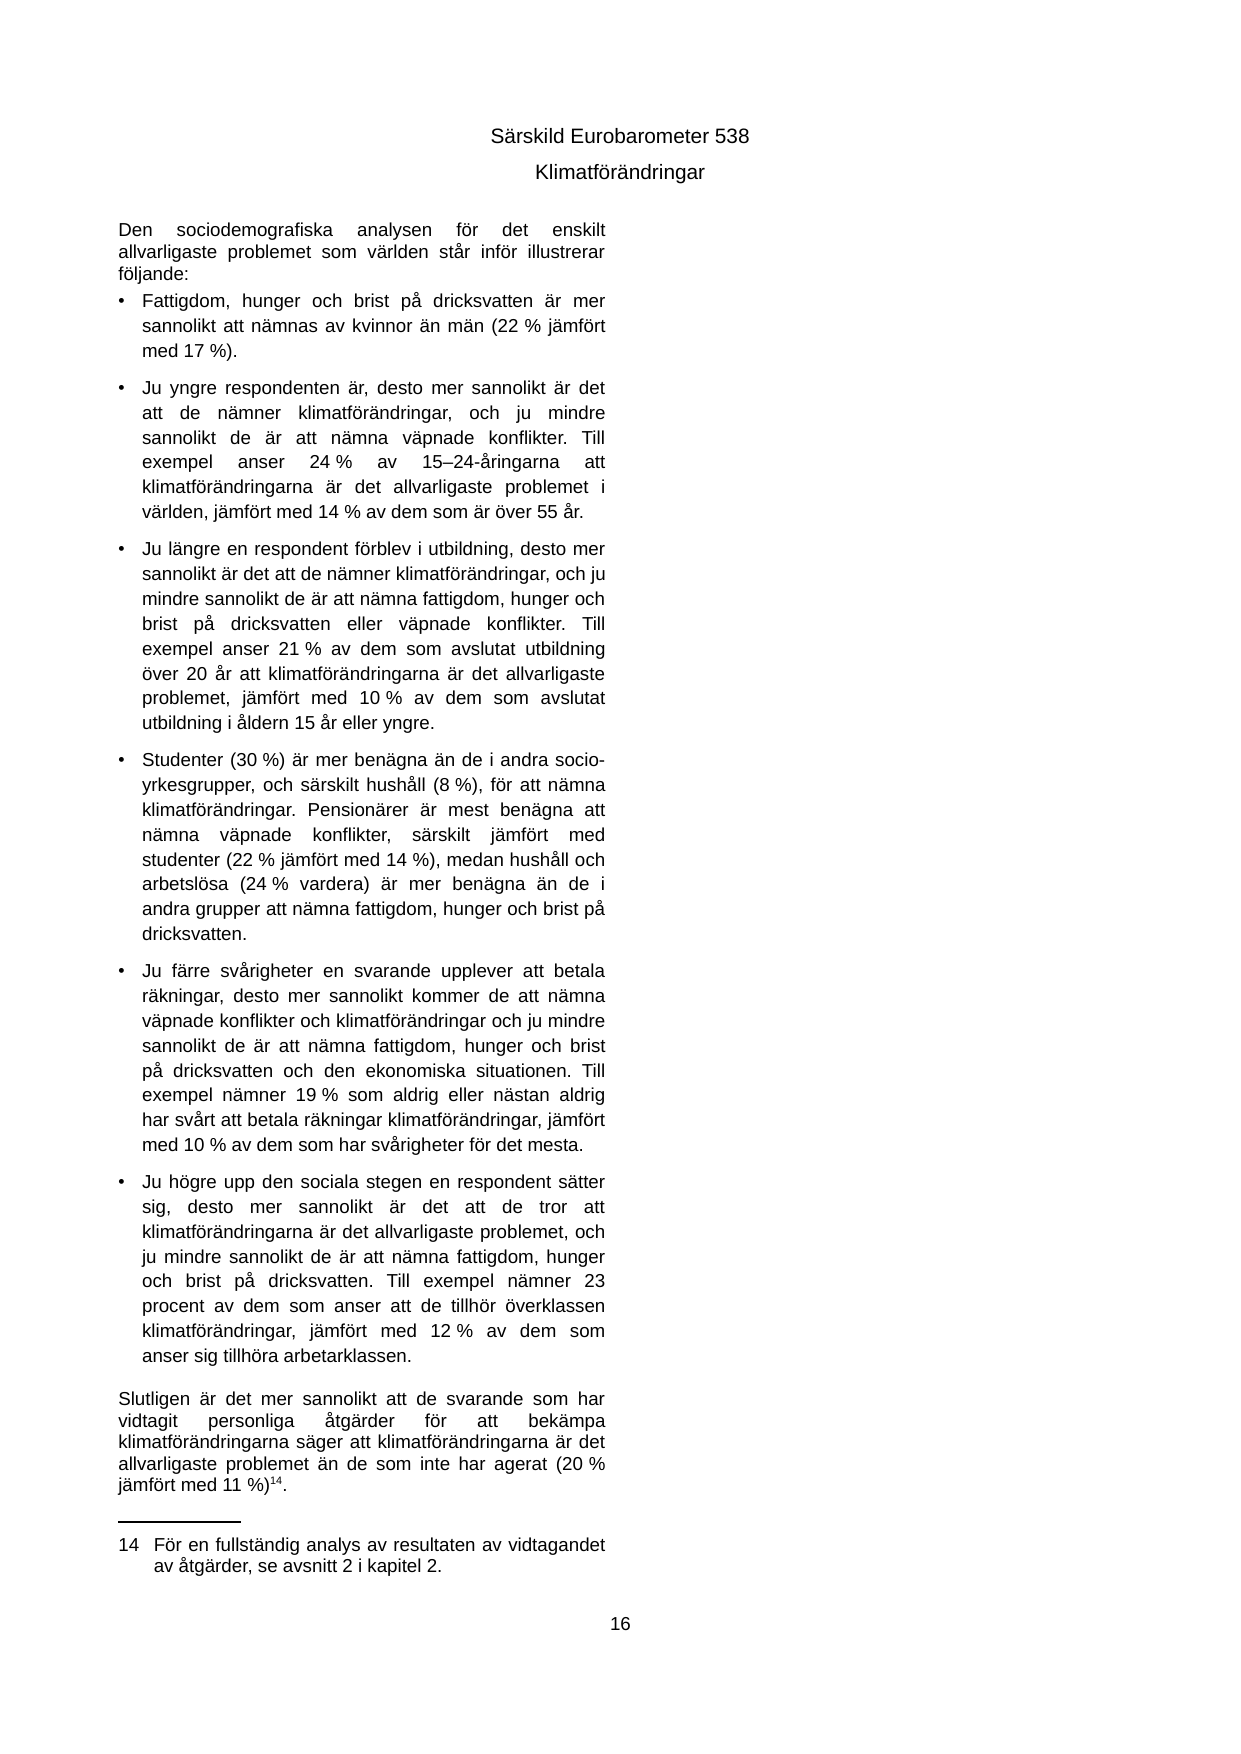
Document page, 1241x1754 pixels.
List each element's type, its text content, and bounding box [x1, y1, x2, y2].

list Ju yngre respondenten är, desto mer sannolikt är det att de nämner klimatförändringar, och ju mindre sannolikt de är att nämna väpnade konflikter. Till exempel anser 24 % av 15–24-åringarna att klimatförändringarna är det allvarligaste problemet i världen, jämfört med 14 % av dem som är över 55 år. [118, 377, 605, 522]
list Ju färre svårigheter en svarande upplever att betala räkningar, desto mer sannolikt kommer de att nämna väpnade konflikter och klimatförändringar och ju mindre sannolikt de är att nämna fattigdom, hunger och brist på dricksvatten och den ekonomiska situationen. Till exempel nämner 19 % som aldrig eller nästan aldrig har svårt att betala räkningar klimatförändringar, jämfört med 10 % av dem som har svårigheter för det mesta. [118, 960, 605, 1155]
list Fattigdom, hunger och brist på dricksvatten är mer sannolikt att nämnas av kvinnor än män (22 % jämfört med 17 %). [118, 290, 605, 361]
text Slutligen är det mer sannolikt att de svarande som har vidtagit personliga åtgärder för att bekämpa klimatförändringarna säger att klimatförändringarna är det allvarligaste problemet än de som inte har agerat (20 % jämfört med 11 %). [118, 1388, 605, 1496]
text Den sociodemografiska analysen för det enskilt allvarligaste problemet som världen står inför illustrerar följande: [118, 219, 605, 284]
list Studenter (30 %) är mer benägna än de i andra socio-yrkesgrupper, och särskilt hushåll (8 %), för att nämna klimatförändringar. Pensionärer är mest benägna att nämna väpnade konflikter, särskilt jämfört med studenter (22 % jämfört med 14 %), medan hushåll och arbetslösa (24 % vardera) är mer benägna än de i andra grupper att nämna fattigdom, hunger och brist på dricksvatten. [118, 749, 605, 944]
list Ju högre upp den sociala stegen en respondent sätter sig, desto mer sannolikt är det att de tror att klimatförändringarna är det allvarligaste problemet, och ju mindre sannolikt de är att nämna fattigdom, hunger och brist på dricksvatten. Till exempel nämner 23 procent av dem som anser att de tillhör överklassen klimatförändringar, jämfört med 12 % av dem som anser sig tillhöra arbetarklassen. [118, 1171, 605, 1366]
list Ju längre en respondent förblev i utbildning, desto mer sannolikt är det att de nämner klimatförändringar, och ju mindre sannolikt de är att nämna fattigdom, hunger och brist på dricksvatten eller väpnade konflikter. Till exempel anser 21 % av dem som avslutat utbildning över 20 år att klimatförändringarna är det allvarligaste problemet, jämfört med 10 % av dem som avslutat utbildning i åldern 15 år eller yngre. [118, 538, 605, 733]
text För en fullständig analys av resultaten av vidtagandet av åtgärder, se avsnitt 2 i kapitel 2. [118, 1534, 605, 1577]
